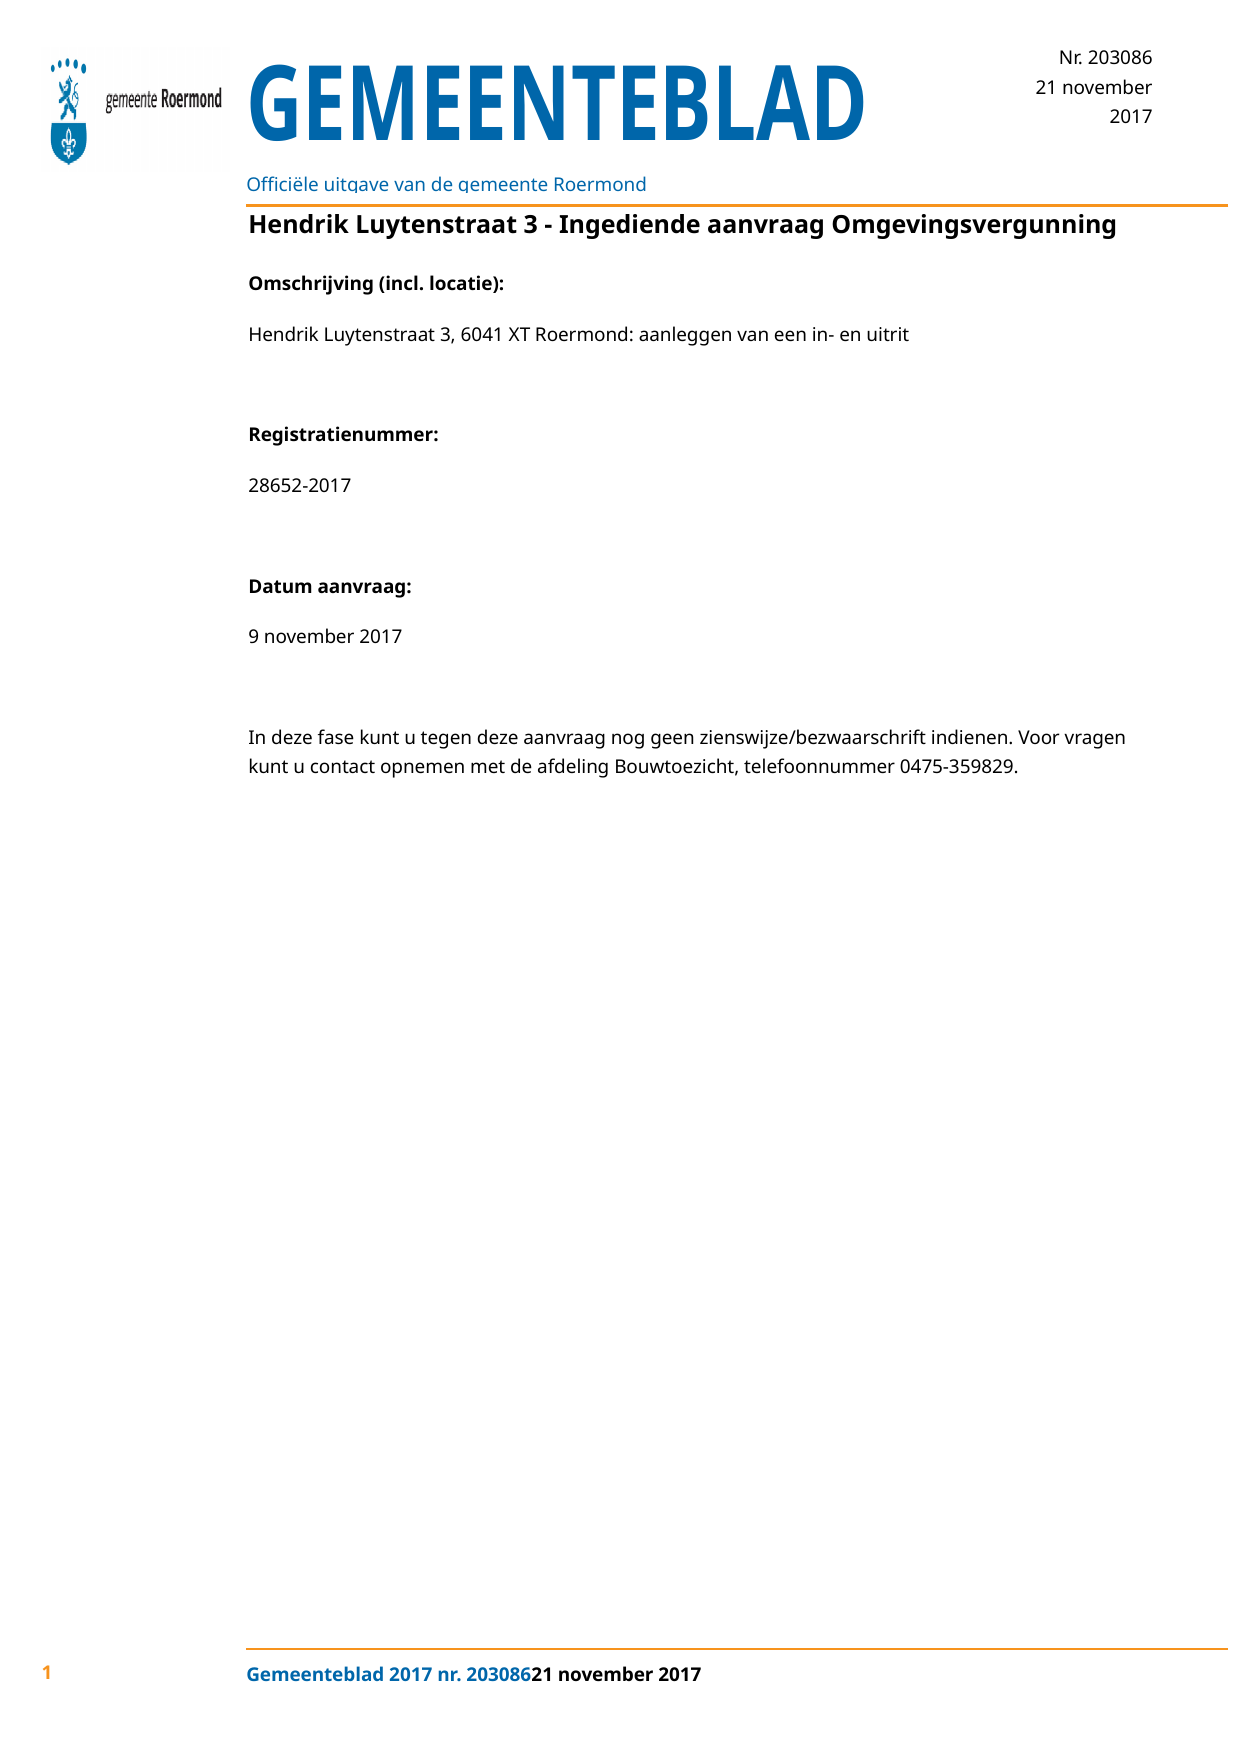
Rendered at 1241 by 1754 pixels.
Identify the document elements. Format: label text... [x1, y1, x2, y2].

text Omschrijving (incl. locatie): [248, 270, 1152, 296]
text 9 november 2017 [248, 623, 1152, 649]
text Datum aanvraag: [248, 573, 1152, 598]
text In deze fase kunt u tegen deze aanvraag nog geen zienswijze/bezwaarschrift indienen. Voor vragen kunt u contact opnemen met de afdeling Bouwtoezicht, telefoonnummer 0475-359829. [248, 724, 1152, 779]
text Hendrik Luytenstraat 3 - Ingediende aanvraag Omgevingsvergunning [248, 207, 1152, 241]
picture [41, 47, 231, 172]
text Hendrik Luytenstraat 3, 6041 XT Roermond: aanleggen van een in- en uitrit [248, 321, 1152, 346]
text Registratienummer: [248, 422, 1152, 447]
text 28652-2017 [248, 472, 1152, 498]
